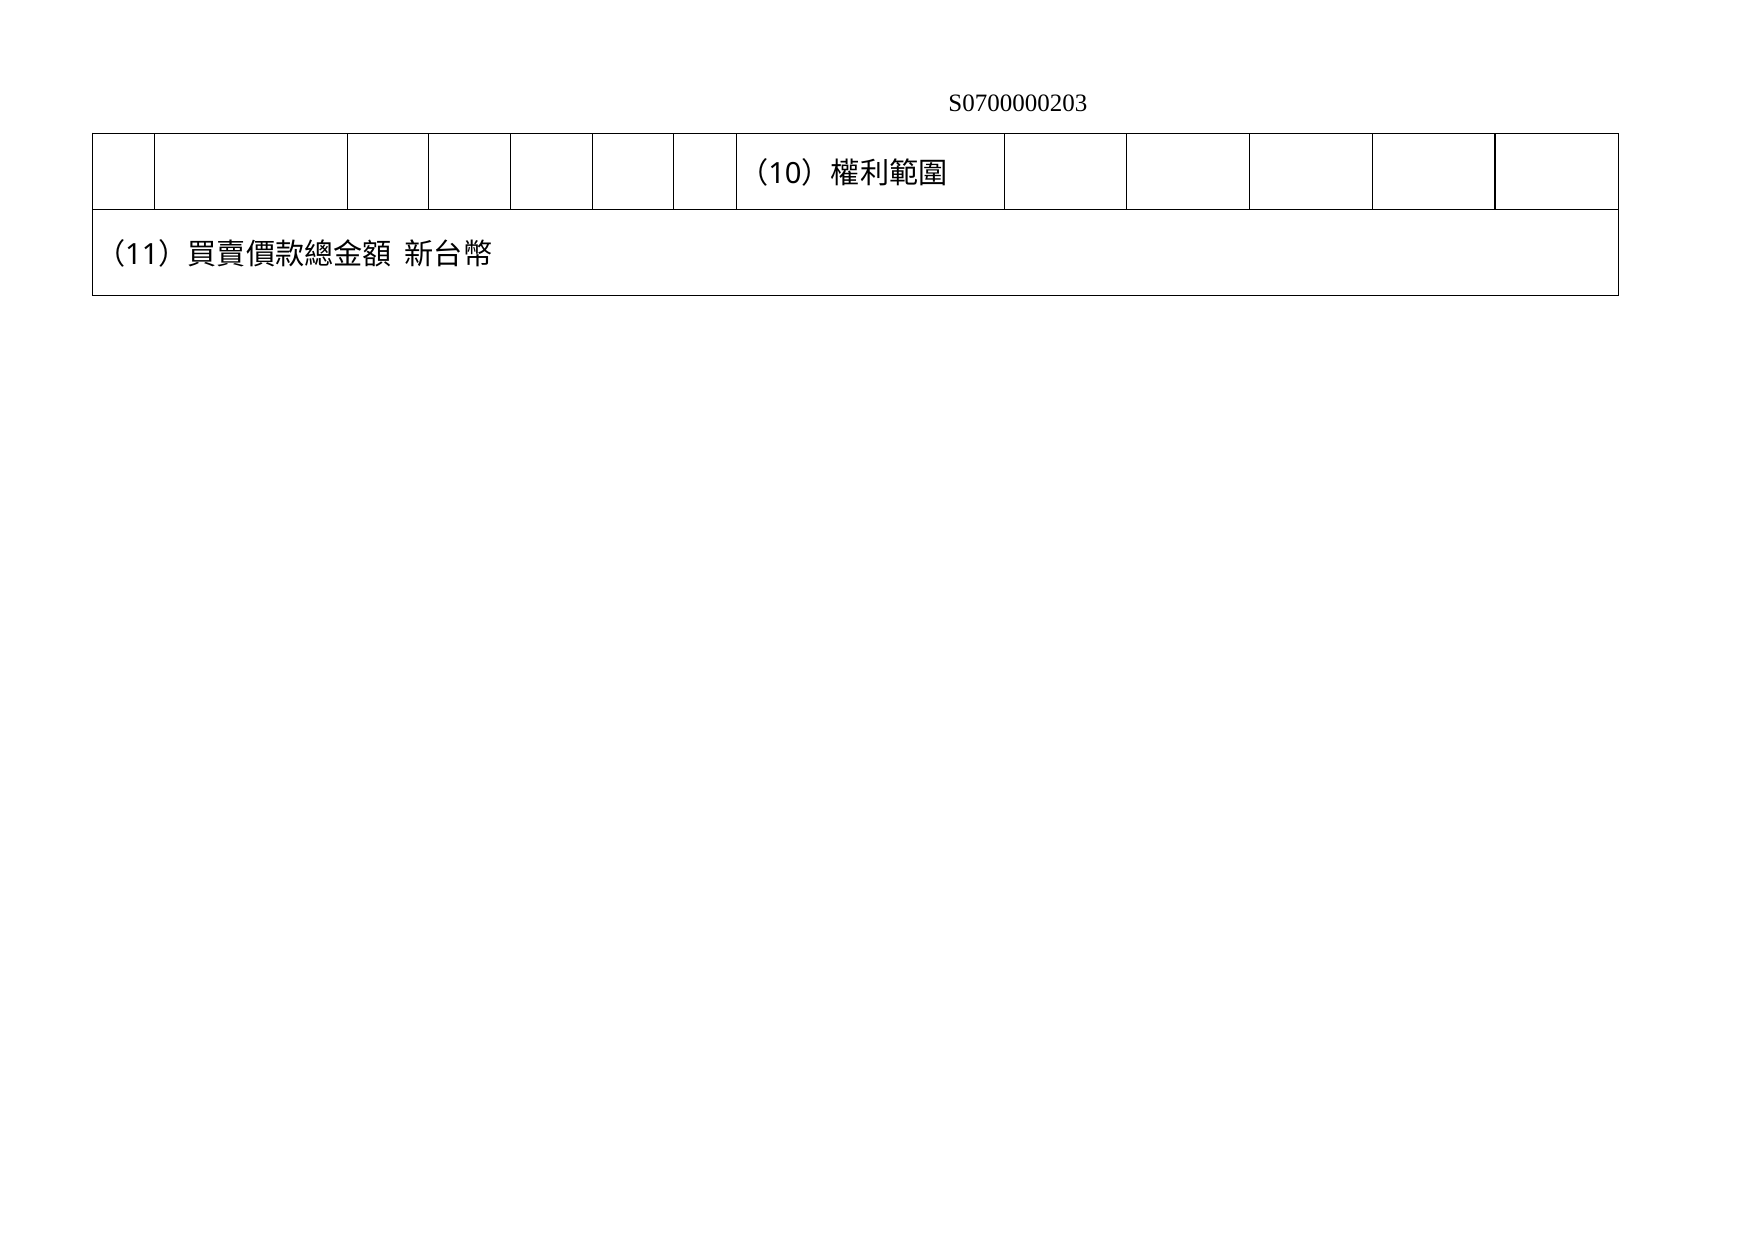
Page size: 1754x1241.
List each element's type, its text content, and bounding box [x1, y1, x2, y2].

table_cell [1373, 134, 1494, 209]
table_cell [1619, 133, 1661, 209]
table_cell [1496, 134, 1618, 209]
table_cell [348, 134, 428, 209]
table_cell （10）權利範圍 [737, 134, 1004, 209]
table_cell [1250, 134, 1372, 209]
table_cell [674, 134, 736, 209]
table_cell [1127, 134, 1249, 209]
table_cell [593, 134, 673, 209]
table_cell [155, 134, 347, 209]
table_cell [429, 134, 510, 209]
table_cell [93, 134, 154, 209]
table_cell [1619, 209, 1661, 294]
table_cell [511, 134, 592, 209]
table_cell （11）買賣價款總金額 新台幣 [93, 210, 1618, 294]
table_cell [1005, 134, 1126, 209]
